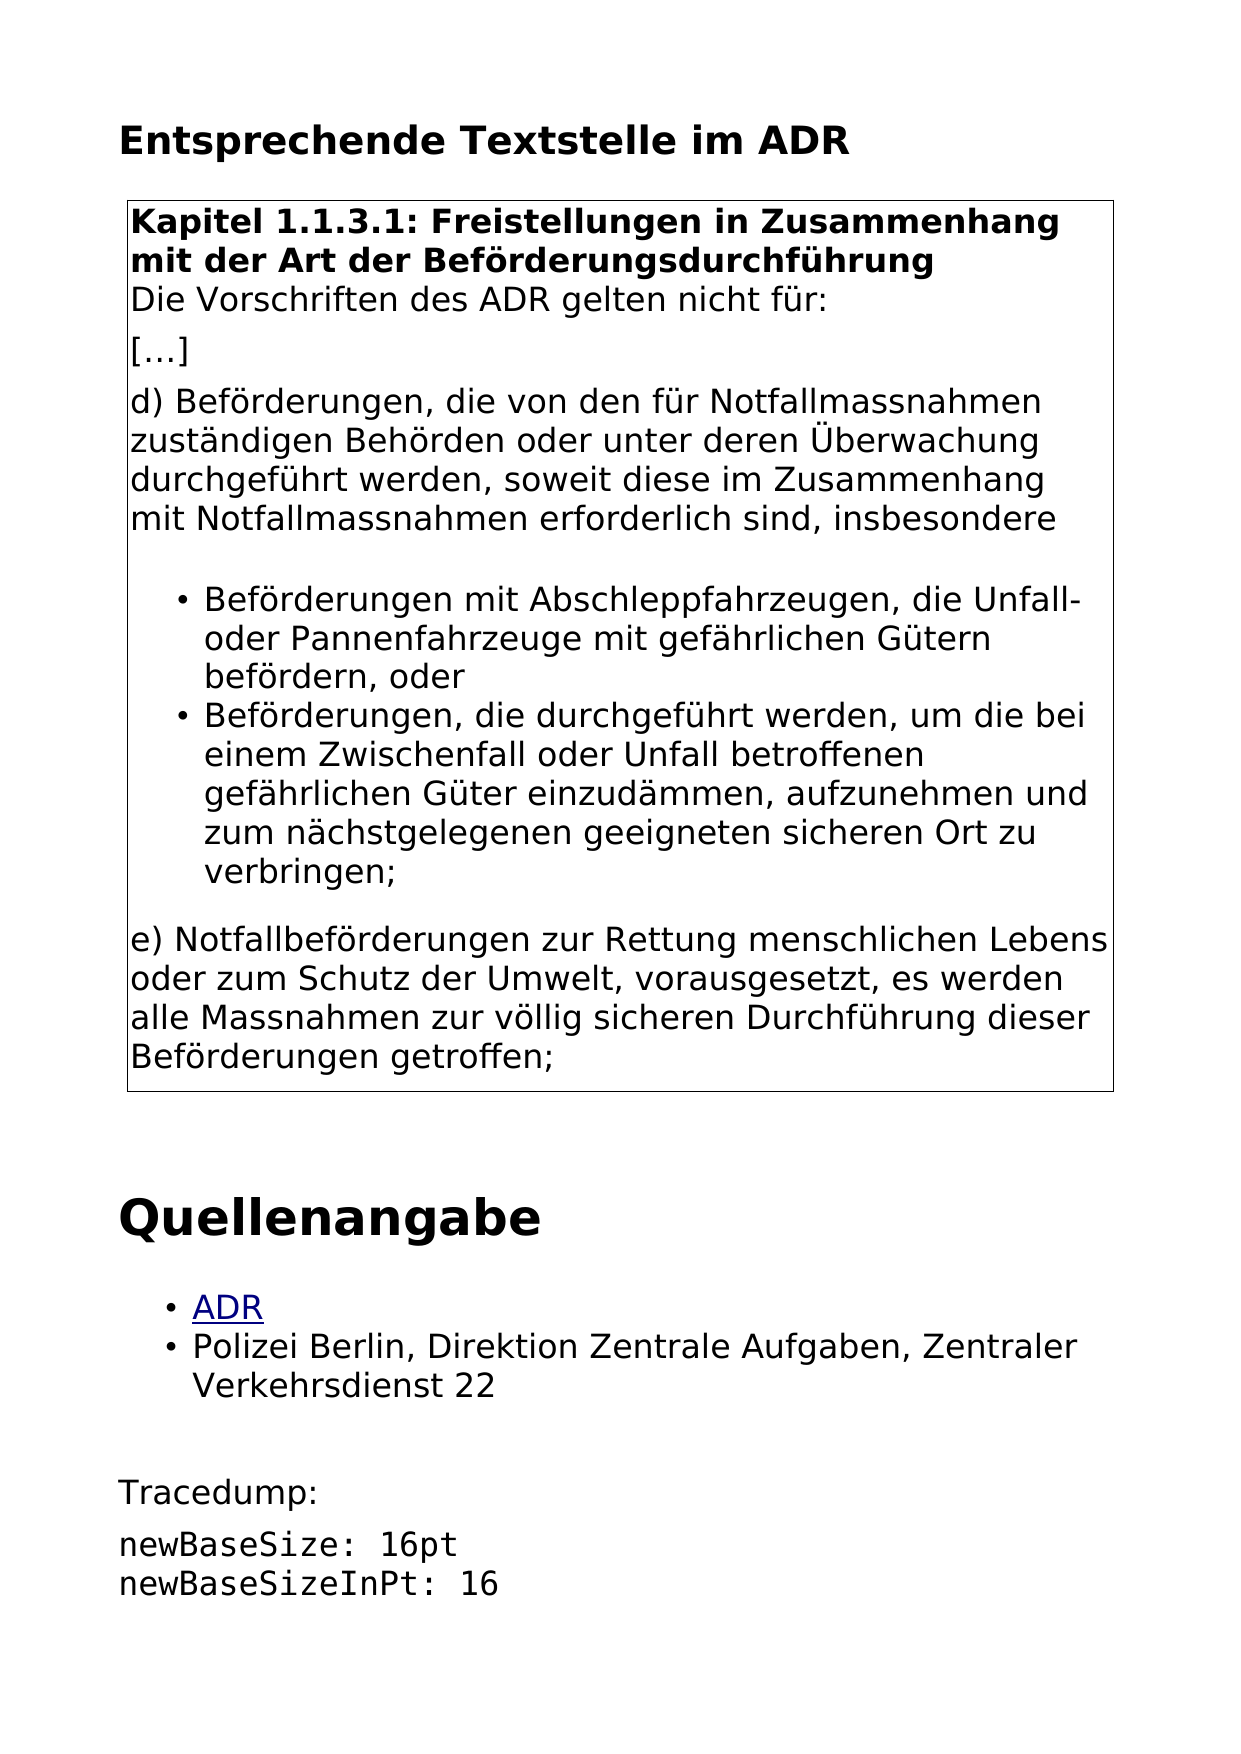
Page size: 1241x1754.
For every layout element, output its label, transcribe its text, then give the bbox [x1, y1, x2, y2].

subtitle Quellenangabe [118, 1189, 1122, 1247]
text Tracedump: [118, 1435, 1122, 1513]
list Polizei Berlin, Direktion Zentrale Aufgaben, Zentraler Verkehrsdienst 22 [177, 1328, 1122, 1405]
list ADR [177, 1289, 1122, 1328]
subtitle Entsprechende Textstelle im ADR [118, 118, 1122, 163]
text newBaseSize: 16pt newBaseSizeInPt: 16 [118, 1525, 1122, 1603]
table_header Kapitel 1.1.3.1: Freistellungen in Zusammenhang mit der Art der Beförderungsdurchführung Die Vorschriften des ADR gelten nicht für: […] d) Beförderungen, die von den für Notfallmassnahmen zuständigen Behörden oder unter deren Überwachung durchgeführt werden, soweit diese im Zusammenhang mit Notfallmassnahmen erforderlich sind, insbesondere Beförderungen mit Abschleppfahrzeugen, die Unfall- oder Pannenfahrzeuge mit gefährlichen Gütern befördern, oder Beförderungen, die durchgeführt werden, um die bei einem Zwischenfall oder Unfall betroffenen gefährlichen Güter einzudämmen, aufzunehmen und zum nächstgelegenen geeigneten sicheren Ort zu verbringen; e) Notfallbeförderungen zur Rettung menschlichen Lebens oder zum Schutz der Umwelt, vorausgesetzt, es werden alle Massnahmen zur völlig sicheren Durchführung dieser Beförderungen getroffen; [128, 201, 1113, 1091]
